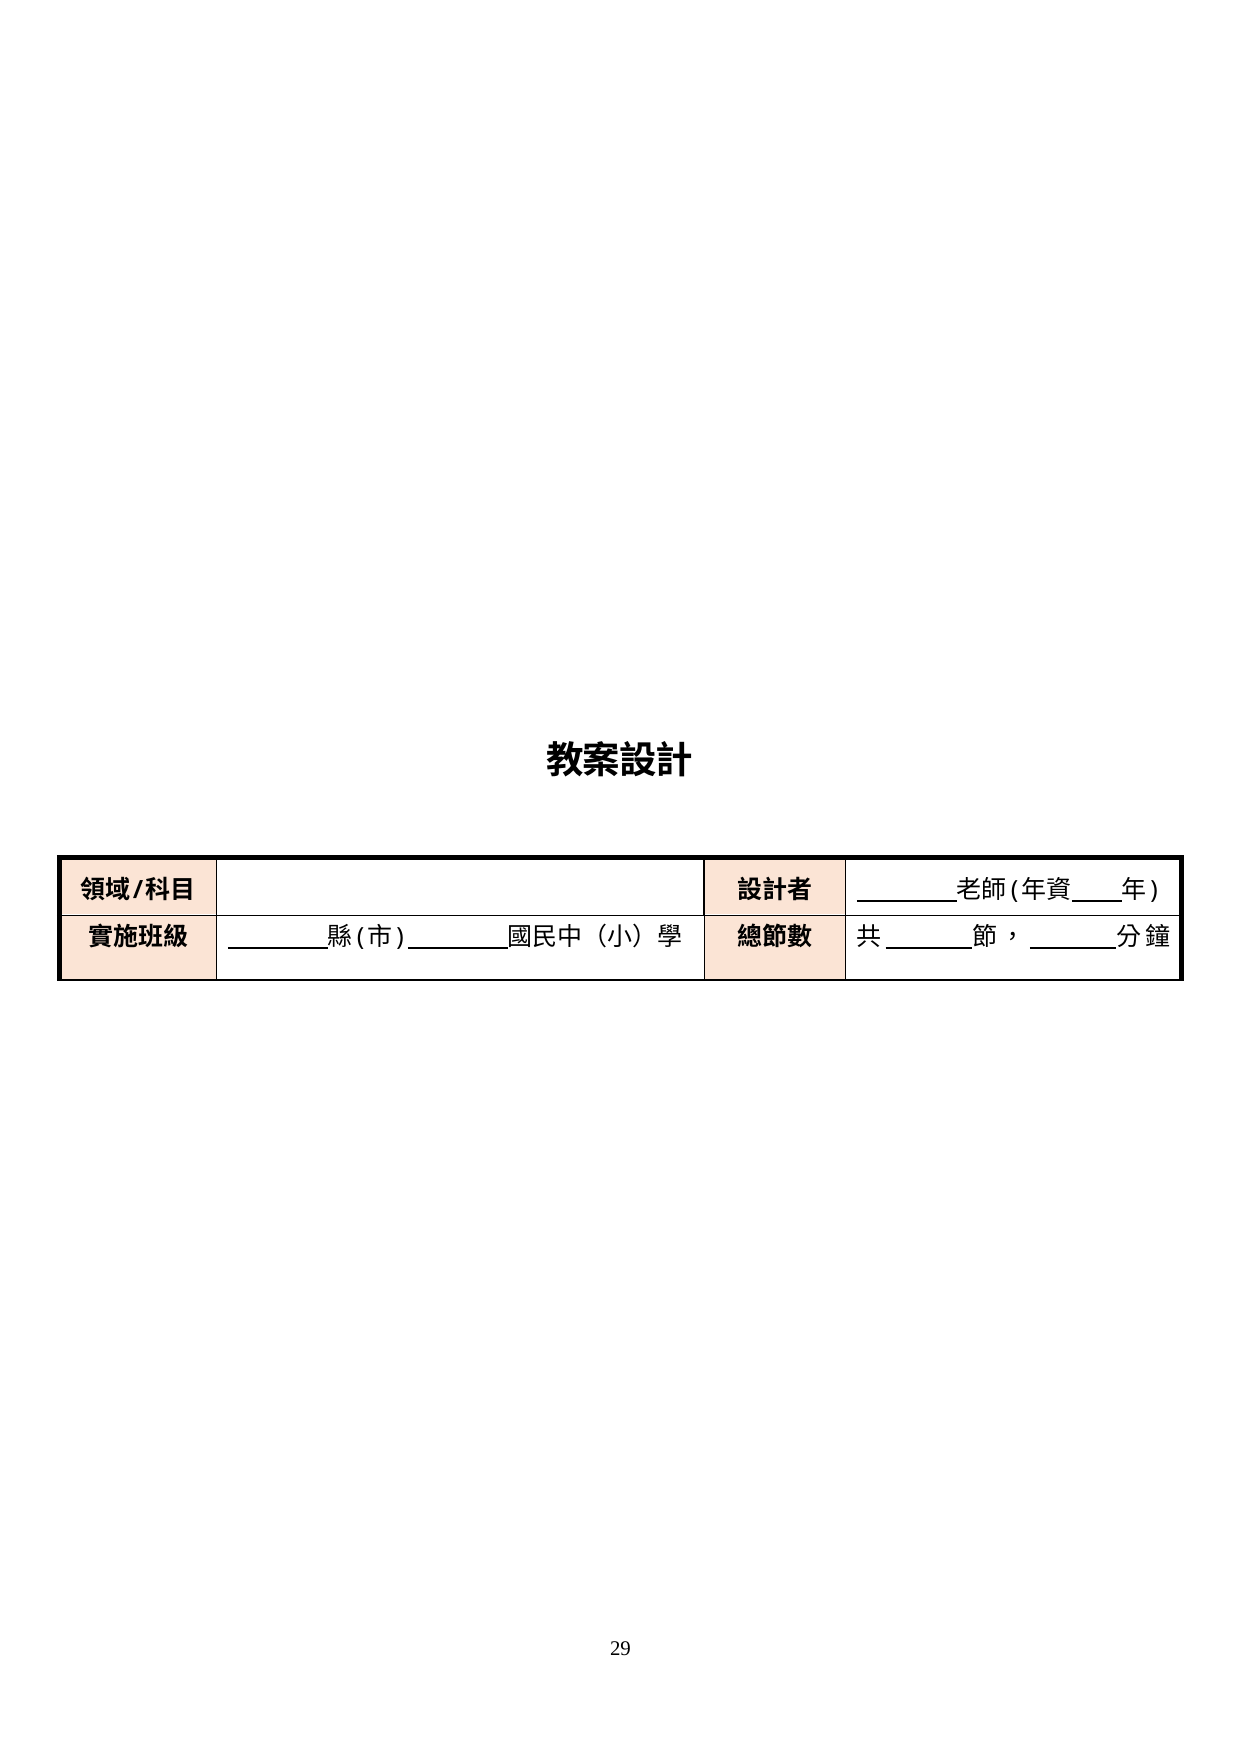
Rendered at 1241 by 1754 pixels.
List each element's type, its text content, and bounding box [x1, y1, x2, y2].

table_cell 共 節， 分鐘 [846, 916, 1179, 979]
table_cell 實施班級 [62, 916, 216, 979]
table_header 領域/科目 [62, 860, 216, 914]
table_cell 縣(市) 國民中（小）學 [217, 916, 704, 979]
table_header [217, 860, 703, 914]
table_header 設計者 [705, 860, 845, 914]
table_cell 總節數 [705, 916, 845, 979]
table_header 老師(年資 年) [846, 860, 1179, 914]
text 教案設計 [118, 730, 1122, 785]
